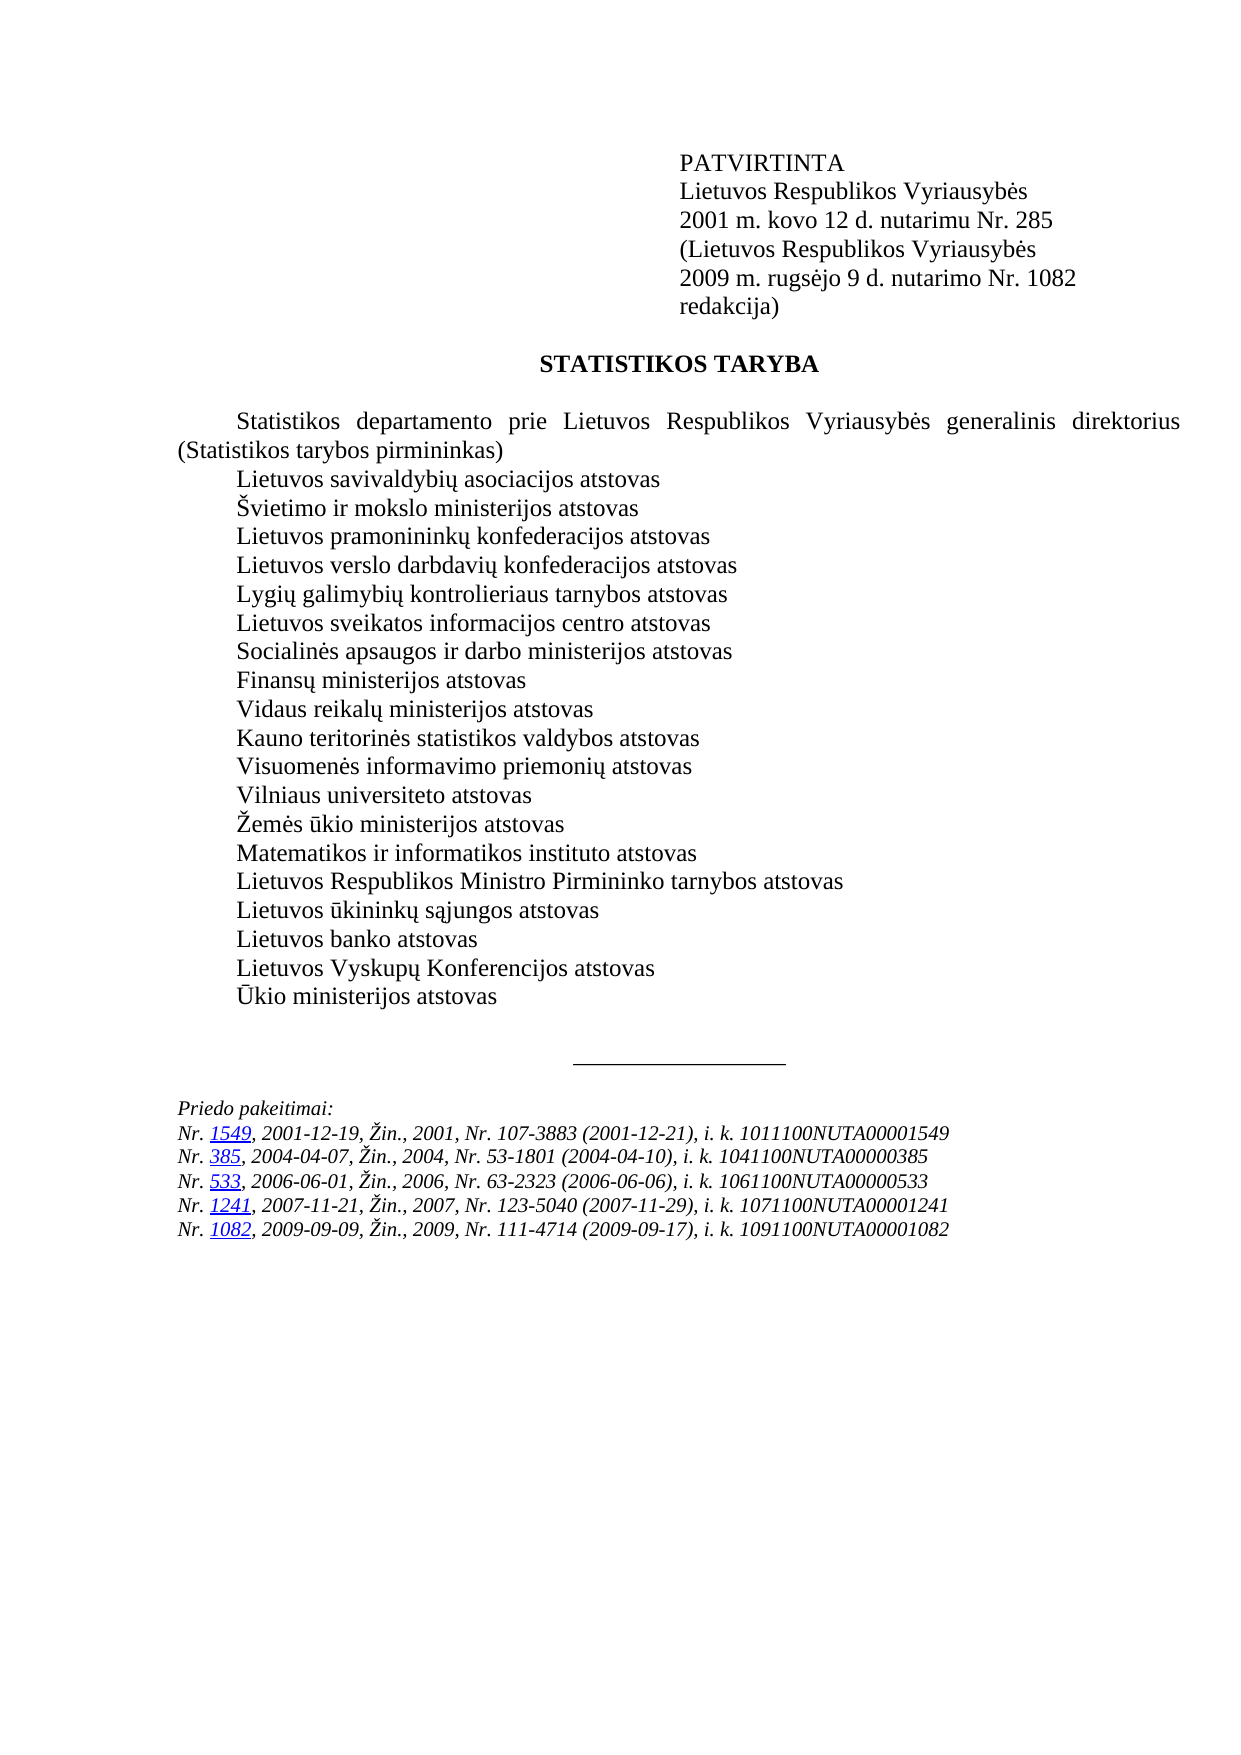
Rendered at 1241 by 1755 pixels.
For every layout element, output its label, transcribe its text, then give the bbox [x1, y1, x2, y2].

text Ūkio ministerijos atstovas [177, 981, 1181, 1010]
text redakcija) [679, 291, 1181, 320]
text Lietuvos Respublikos Ministro Pirmininko tarnybos atstovas [177, 866, 1181, 895]
text Lietuvos savivaldybių asociacijos atstovas [177, 464, 1181, 493]
text Socialinės apsaugos ir darbo ministerijos atstovas [177, 636, 1181, 665]
text Matematikos ir informatikos instituto atstovas [177, 838, 1181, 866]
text Lietuvos verslo darbdavių konfederacijos atstovas [177, 550, 1181, 579]
text Lietuvos ūkininkų sąjungos atstovas [177, 895, 1181, 924]
text Vidaus reikalų ministerijos atstovas [177, 694, 1181, 723]
text Nr. 533, 2006-06-01, Žin., 2006, Nr. 63-2323 (2006-06-06), i. k. 1061100NUTA00000533 [177, 1168, 1181, 1193]
text Lietuvos Vyskupų Konferencijos atstovas [177, 953, 1181, 981]
text Nr. 1082, 2009-09-09, Žin., 2009, Nr. 111-4714 (2009-09-17), i. k. 1091100NUTA00001082 [177, 1217, 1181, 1241]
text Lietuvos banko atstovas [177, 924, 1181, 953]
text Lietuvos pramonininkų konfederacijos atstovas [177, 521, 1181, 550]
text (Lietuvos Respublikos Vyriausybės [679, 234, 1181, 263]
text Nr. 385, 2004-04-07, Žin., 2004, Nr. 53-1801 (2004-04-10), i. k. 1041100NUTA00000385 [177, 1144, 1181, 1168]
text Visuomenės informavimo priemonių atstovas [177, 751, 1181, 780]
text STATISTIKOS TARYBA [177, 349, 1181, 378]
text Priedo pakeitimai: [177, 1096, 1181, 1120]
text Kauno teritorinės statistikos valdybos atstovas [177, 723, 1181, 751]
text Statistikos departamento prie Lietuvos Respublikos Vyriausybės generalinis direktorius (Statistikos tarybos pirmininkas) [177, 406, 1181, 464]
text 2009 m. rugsėjo 9 d. nutarimo Nr. 1082 [679, 263, 1181, 291]
text Lietuvos Respublikos Vyriausybės [679, 176, 1181, 205]
text Finansų ministerijos atstovas [177, 665, 1181, 694]
text Patvirtinta [679, 148, 1181, 176]
text Lygių galimybių kontrolieriaus tarnybos atstovas [177, 579, 1181, 608]
text Nr. 1549, 2001-12-19, Žin., 2001, Nr. 107-3883 (2001-12-21), i. k. 1011100NUTA00001549 [177, 1120, 1181, 1144]
text Švietimo ir mokslo ministerijos atstovas [177, 493, 1181, 521]
text Nr. 1241, 2007-11-21, Žin., 2007, Nr. 123-5040 (2007-11-29), i. k. 1071100NUTA00001241 [177, 1193, 1181, 1217]
text _________________ [177, 1039, 1181, 1068]
text 2001 m. kovo 12 d. nutarimu Nr. 285 [679, 205, 1181, 234]
text Lietuvos sveikatos informacijos centro atstovas [177, 608, 1181, 636]
text Žemės ūkio ministerijos atstovas [177, 809, 1181, 838]
text Vilniaus universiteto atstovas [177, 780, 1181, 809]
